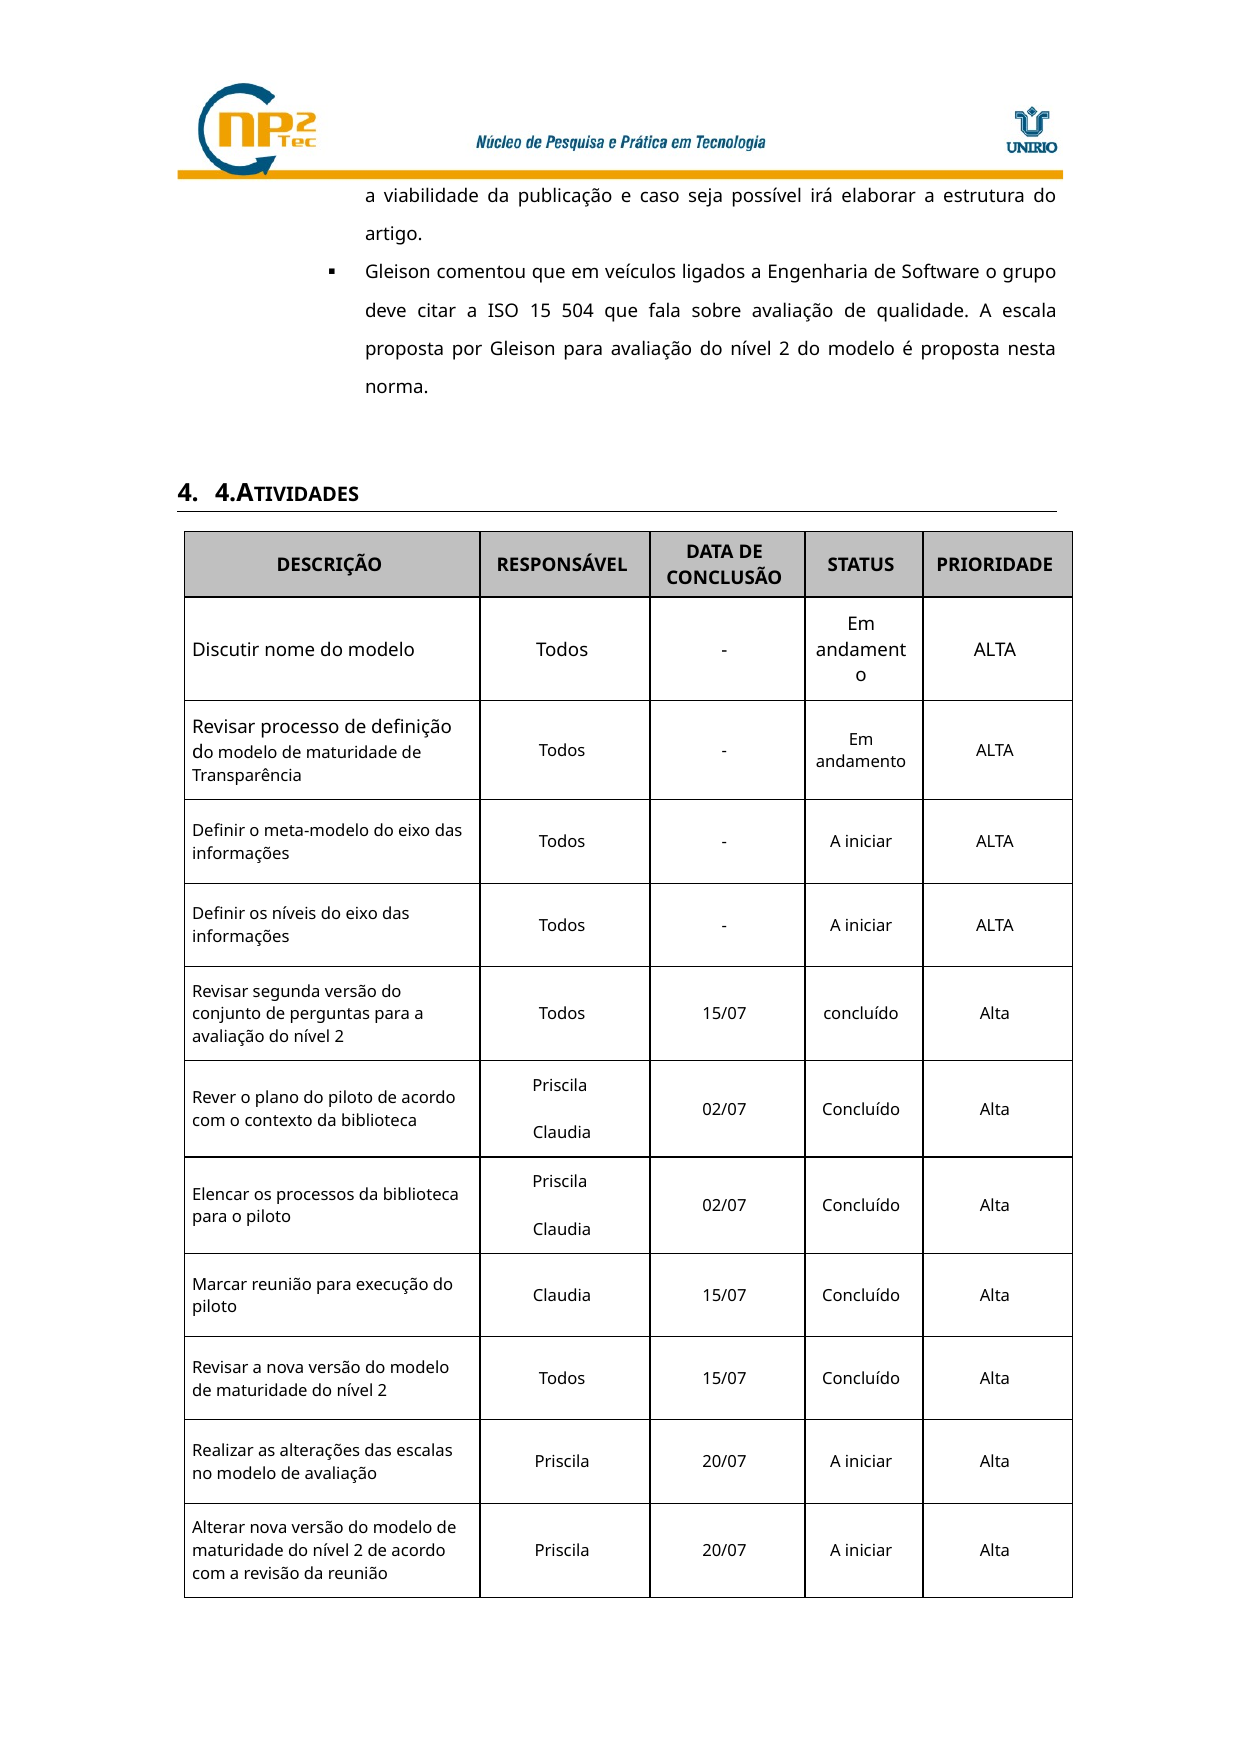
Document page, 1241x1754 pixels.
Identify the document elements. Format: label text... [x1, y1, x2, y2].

table_cell Alta [924, 1420, 1072, 1502]
table_cell Concluído [806, 1158, 922, 1253]
table_cell Alta [924, 967, 1072, 1060]
table_cell - [651, 884, 804, 966]
list Gleison comentou que em veículos ligados a Engenharia de Software o grupo deve citar a ISO 15 504 que fala sobre avaliação de qualidade. A escala proposta por Gleison para avaliação do nível 2 do modelo é proposta nesta norma. [327, 259, 1057, 399]
table_cell Todos [481, 1337, 649, 1419]
table_cell Alta [924, 1158, 1072, 1253]
table_cell 02/07 [651, 1158, 804, 1253]
table_cell ALTA [924, 884, 1072, 966]
table_cell Concluído [806, 1337, 922, 1419]
table_cell Concluído [806, 1254, 922, 1336]
table_cell A iniciar [806, 884, 922, 966]
table_cell Claudia [481, 1254, 649, 1336]
table_cell 15/07 [651, 1254, 804, 1336]
table_cell Todos [481, 967, 649, 1060]
table_header DATA DE CONCLUSÃO [651, 532, 804, 596]
table_cell 02/07 [651, 1061, 804, 1156]
table_cell 20/07 [651, 1504, 804, 1597]
table_cell Todos [481, 800, 649, 882]
table_cell 15/07 [651, 967, 804, 1060]
table_cell Todos [481, 884, 649, 966]
table_cell Alta [924, 1254, 1072, 1336]
table_header RESPONSÁVEL [481, 532, 649, 596]
table_cell - [651, 598, 804, 699]
table_cell ALTA [924, 701, 1072, 799]
table_cell Revisar a nova versão do modelo de maturidade do nível 2 [185, 1337, 479, 1419]
table_cell Em andamento [806, 701, 922, 799]
table_cell Alta [924, 1061, 1072, 1156]
table_cell Em andamento [806, 598, 922, 699]
table_cell Alta [924, 1504, 1072, 1597]
table_cell ALTA [924, 800, 1072, 882]
table_header STATUS [806, 532, 922, 596]
table_cell Concluído [806, 1061, 922, 1156]
table_cell Marcar reunião para execução do piloto [185, 1254, 479, 1336]
table_header PRIORIDADE [924, 532, 1072, 596]
table_cell Discutir nome do modelo [185, 598, 479, 699]
table_cell Revisar processo de definição do modelo de maturidade de Transparência [185, 701, 479, 799]
table_cell 20/07 [651, 1420, 804, 1502]
table_cell A iniciar [806, 1504, 922, 1597]
table_cell Alta [924, 1337, 1072, 1419]
table_cell Definir os níveis do eixo das informações [185, 884, 479, 966]
table_cell concluído [806, 967, 922, 1060]
table_cell Todos [481, 701, 649, 799]
table_cell 15/07 [651, 1337, 804, 1419]
table_cell Rever o plano do piloto de acordo com o contexto da biblioteca [185, 1061, 479, 1156]
table_cell Revisar segunda versão do conjunto de perguntas para a avaliação do nível 2 [185, 967, 479, 1060]
table_cell Priscila Claudia [481, 1158, 649, 1253]
list a viabilidade da publicação e caso seja possível irá elaborar a estrutura do artigo. [327, 183, 1057, 246]
table_cell - [651, 701, 804, 799]
table_cell Priscila Claudia [481, 1061, 649, 1156]
table_cell Priscila [481, 1420, 649, 1502]
table_cell Definir o meta-modelo do eixo das informações [185, 800, 479, 882]
table_cell Realizar as alterações das escalas no modelo de avaliação [185, 1420, 479, 1502]
table_cell - [651, 800, 804, 882]
table_cell A iniciar [806, 800, 922, 882]
table_cell A iniciar [806, 1420, 922, 1502]
table_cell ALTA [924, 598, 1072, 699]
table_cell Elencar os processos da biblioteca para o piloto [185, 1158, 479, 1253]
table_cell Alterar nova versão do modelo de maturidade do nível 2 de acordo com a revisão da reunião [185, 1504, 479, 1597]
table_header DESCRIÇÃO [185, 532, 479, 596]
subtitle 4.Atividades [177, 475, 1057, 511]
table_cell Priscila [481, 1504, 649, 1597]
table_cell Todos [481, 598, 649, 699]
